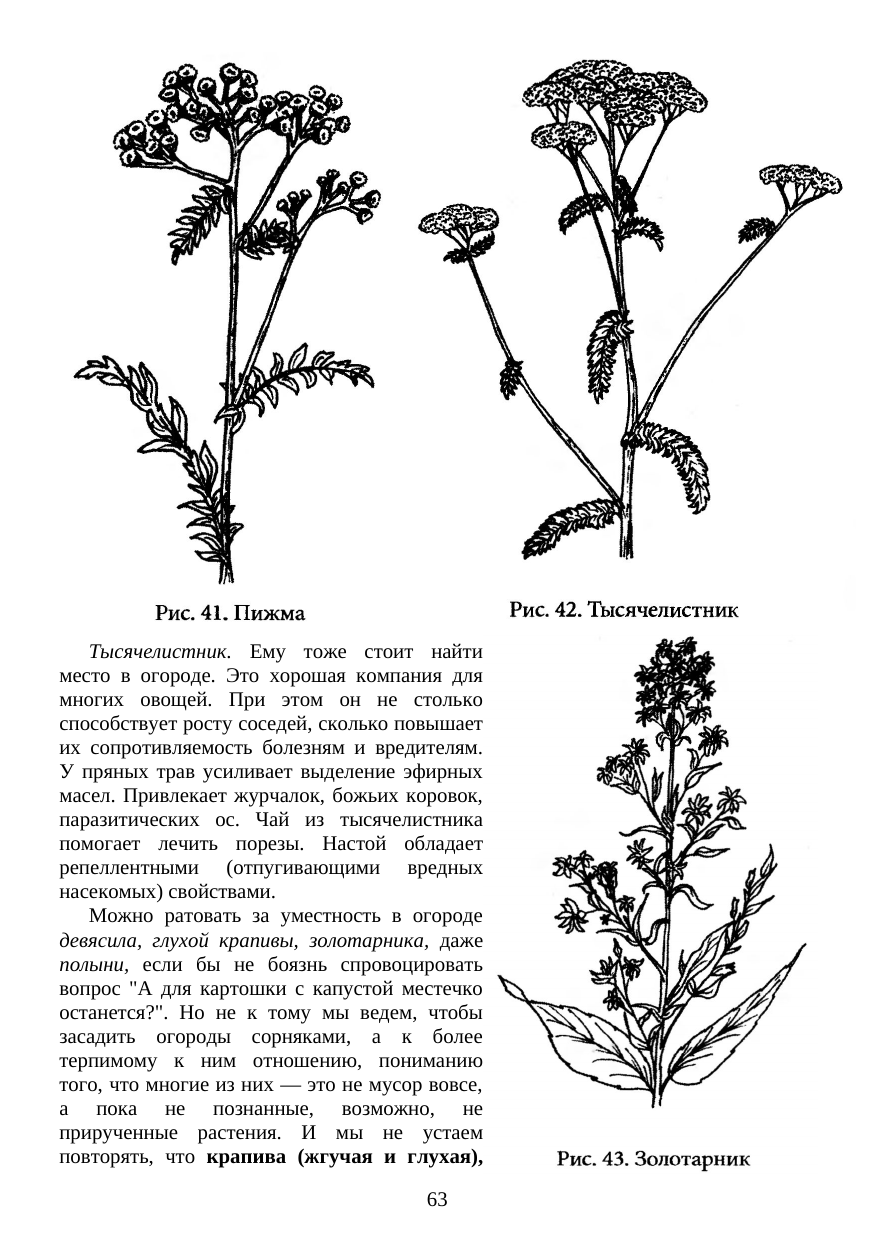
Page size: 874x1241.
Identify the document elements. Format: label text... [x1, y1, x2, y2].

picture [58, 52, 394, 630]
text Тысячелистник. Ему тоже стоит найти место в огороде. Это хорошая компания для многих овощей. При этом он не столько способствует росту соседей, сколько повышает их сопротивляемость болезням и вредителям. У пряных трав усиливает выделение эфирных масел. Привлекает журчалок, божьих коровок, паразитических ос. Чай из тысячелистника помогает лечить порезы. Настой обладает репеллентными (отпугивающими вредных насекомых) свойствами. [59, 59, 483, 903]
text Можно ратовать за уместность в огороде девясила, глухой крапивы, золотарника, даже полыни, если бы не боязнь спровоцировать вопрос "А для картошки с капустой местечко останется?". Но не к тому мы ведем, чтобы засадить огороды сорняками, а к более терпимому к ним отношению, пониманию того, что многие из них ― это не мусор вовсе, а пока не познанные, возможно, не прирученные растения. И мы не устаем повторять, что крапива (жгучая и глухая), [59, 903, 483, 1168]
picture [406, 38, 856, 1174]
